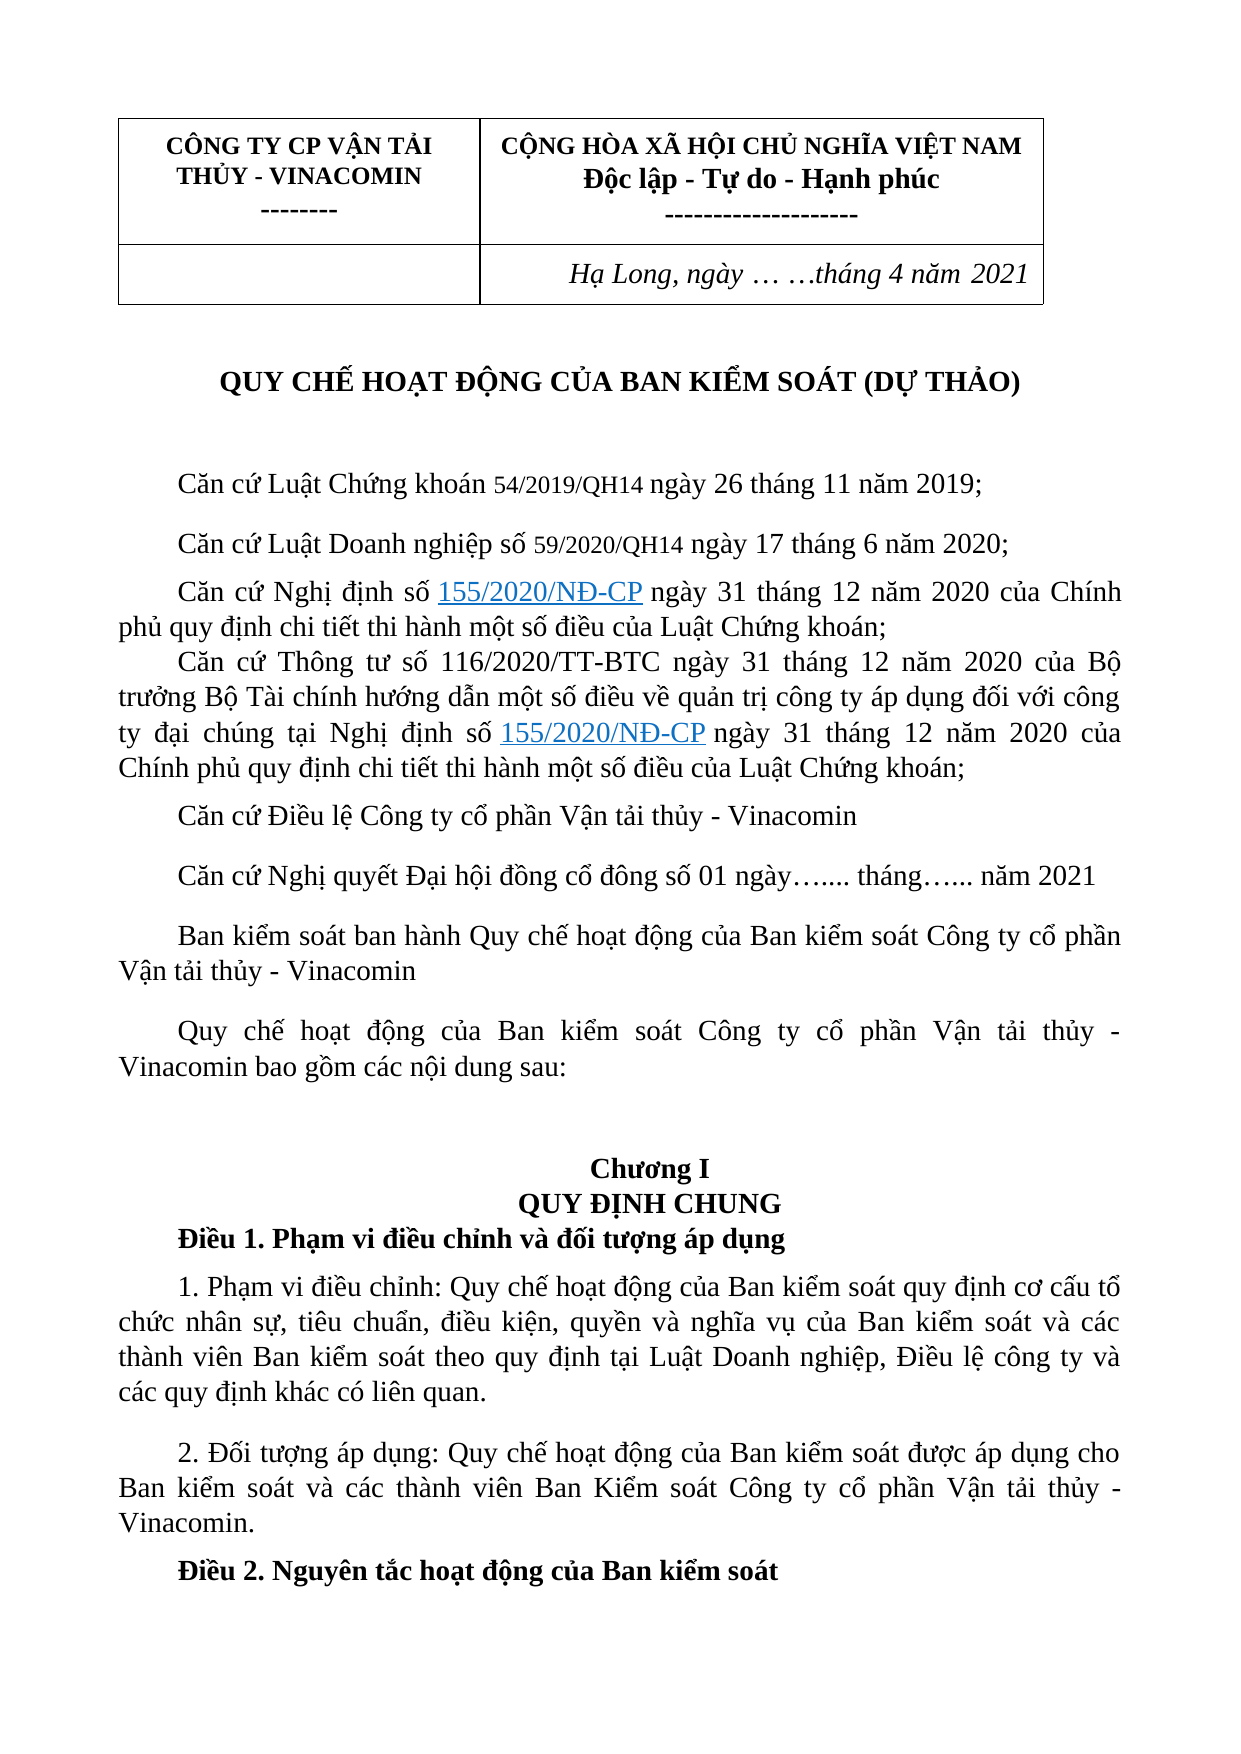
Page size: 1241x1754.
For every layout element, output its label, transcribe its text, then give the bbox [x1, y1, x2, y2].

text Căn cứ Luật Doanh nghiệp số 59/2020/QH14 ngày 17 tháng 6 năm 2020; [118, 526, 1122, 560]
table_cell Hạ Long, ngày … …tháng 4 năm 2021 [481, 245, 1043, 304]
table_cell [119, 245, 479, 304]
text QUY CHẾ HOẠT ĐỘNG CỦA BAN KIỂM SOÁT (DỰ THẢO) [118, 364, 1122, 397]
text Căn cứ Luật Chứng khoán 54/2019/QH14 ngày 26 tháng 11 năm 2019; [118, 466, 1122, 499]
text Căn cứ Nghị định số 155/2020/NĐ-CP ngày 31 tháng 12 năm 2020 của Chính phủ quy định chi tiết thi hành một số điều của Luật Chứng khoán; [118, 574, 1122, 643]
text 1. Phạm vi điều chỉnh: Quy chế hoạt động của Ban kiểm soát quy định cơ cấu tổ chức nhân sự, tiêu chuẩn, điều kiện, quyền và nghĩa vụ của Ban kiểm soát và các thành viên Ban kiểm soát theo quy định tại Luật Doanh nghiệp, Điều lệ công ty và các quy định khác có liên quan. [118, 1269, 1122, 1408]
text QUY ĐỊNH CHUNG [118, 1186, 1122, 1219]
text Điều 1. Phạm vi điều chỉnh và đối tượng áp dụng [118, 1221, 1122, 1255]
table_header CÔNG TY CP VẬN TẢI THỦY - VINACOMIN -------- [119, 119, 479, 244]
text Điều 2. Nguyên tắc hoạt động của Ban kiểm soát [118, 1553, 1122, 1586]
text Căn cứ Thông tư số 116/2020/TT-BTC ngày 31 tháng 12 năm 2020 của Bộ trưởng Bộ Tài chính hướng dẫn một số điều về quản trị công ty áp dụng đối với công ty đại chúng tại Nghị định số 155/2020/NĐ-CP ngày 31 tháng 12 năm 2020 của Chính phủ quy định chi tiết thi hành một số điều của Luật Chứng khoán; [118, 644, 1122, 783]
text Chương I [118, 1151, 1122, 1184]
table_header CỘNG HÒA XÃ HỘI CHỦ NGHĨA VIỆT NAM Độc lập - Tự do - Hạnh phúc -------------------- [481, 119, 1043, 244]
text Quy chế hoạt động của Ban kiểm soát Công ty cổ phần Vận tải thủy - Vinacomin bao gồm các nội dung sau: [118, 1013, 1122, 1082]
text Ban kiểm soát ban hành Quy chế hoạt động của Ban kiểm soát Công ty cổ phần Vận tải thủy - Vinacomin [118, 918, 1122, 987]
text 2. Đối tượng áp dụng: Quy chế hoạt động của Ban kiểm soát được áp dụng cho Ban kiểm soát và các thành viên Ban Kiểm soát Công ty cổ phần Vận tải thủy - Vinacomin. [118, 1435, 1122, 1539]
text Căn cứ Điều lệ Công ty cổ phần Vận tải thủy - Vinacomin [118, 798, 1122, 831]
text Căn cứ Nghị quyết Đại hội đồng cổ đông số 01 ngày….... tháng…... năm 2021 [118, 858, 1122, 891]
